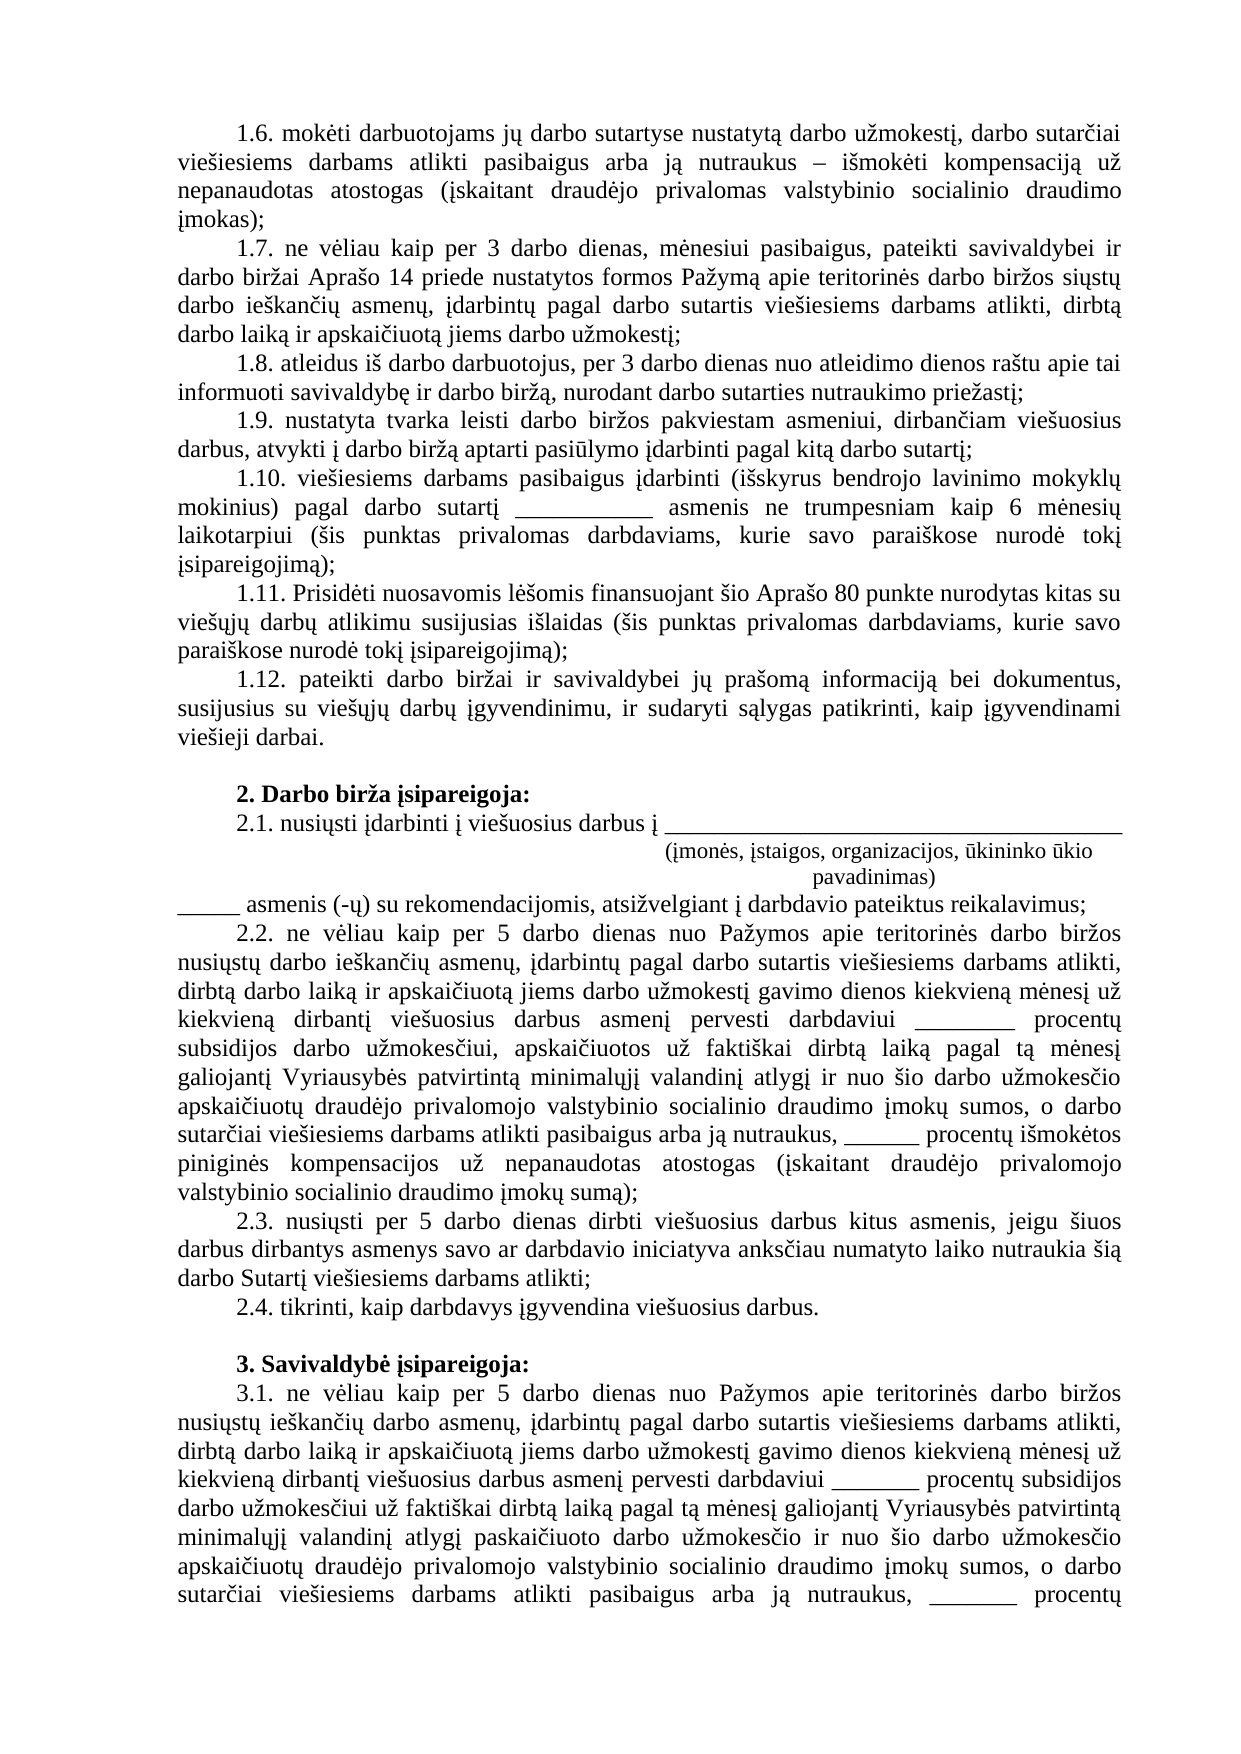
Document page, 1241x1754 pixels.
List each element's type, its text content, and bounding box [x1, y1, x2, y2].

text 1.6. mokėti darbuotojams jų darbo sutartyse nustatytą darbo užmokestį, darbo sutarčiai viešiesiems darbams atlikti pasibaigus arba ją nutraukus – išmokėti kompensaciją už nepanaudotas atostogas (įskaitant draudėjo privalomas valstybinio socialinio draudimo įmokas); [177, 118, 1122, 233]
text 2.1. nusiųsti įdarbinti į viešuosius darbus į [177, 808, 1122, 837]
text _____ asmenis (-ų) su rekomendacijomis, atsižvelgiant į darbdavio pateiktus reikalavimus; [177, 889, 1122, 918]
text 1.10. viešiesiems darbams pasibaigus įdarbinti (išskyrus bendrojo lavinimo mokyklų mokinius) pagal darbo sutartį ___________ asmenis ne trumpesniam kaip 6 mėnesių laikotarpiui (šis punktas privalomas darbdaviams, kurie savo paraiškose nurodė tokį įsipareigojimą); [177, 463, 1122, 578]
text 1.12. pateikti darbo biržai ir savivaldybei jų prašomą informaciją bei dokumentus, susijusius su viešųjų darbų įgyvendinimu, ir sudaryti sąlygas patikrinti, kaip įgyvendinami viešieji darbai. [177, 664, 1122, 751]
text 2.2. ne vėliau kaip per 5 darbo dienas nuo Pažymos apie teritorinės darbo biržos nusiųstų darbo ieškančių asmenų, įdarbintų pagal darbo sutartis viešiesiems darbams atlikti, dirbtą darbo laiką ir apskaičiuotą jiems darbo užmokestį gavimo dienos kiekvieną mėnesį už kiekvieną dirbantį viešuosius darbus asmenį pervesti darbdaviui ________ procentų subsidijos darbo užmokesčiui, apskaičiuotos už faktiškai dirbtą laiką pagal tą mėnesį galiojantį Vyriausybės patvirtintą minimalųjį valandinį atlygį ir nuo šio darbo užmokesčio apskaičiuotų draudėjo privalomojo valstybinio socialinio draudimo įmokų sumos, o darbo sutarčiai viešiesiems darbams atlikti pasibaigus arba ją nutraukus, ______ procentų išmokėtos piniginės kompensacijos už nepanaudotas atostogas (įskaitant draudėjo privalomojo valstybinio socialinio draudimo įmokų sumą); [177, 918, 1122, 1206]
text 2.4. tikrinti, kaip darbdavys įgyvendina viešuosius darbus. [177, 1292, 1122, 1321]
text 3.1. ne vėliau kaip per 5 darbo dienas nuo Pažymos apie teritorinės darbo biržos nusiųstų ieškančių darbo asmenų, įdarbintų pagal darbo sutartis viešiesiems darbams atlikti, dirbtą darbo laiką ir apskaičiuotą jiems darbo užmokestį gavimo dienos kiekvieną mėnesį už kiekvieną dirbantį viešuosius darbus asmenį pervesti darbdaviui _______ procentų subsidijos darbo užmokesčiui už faktiškai dirbtą laiką pagal tą mėnesį galiojantį Vyriausybės patvirtintą minimalųjį valandinį atlygį paskaičiuoto darbo užmokesčio ir nuo šio darbo užmokesčio apskaičiuotų draudėjo privalomojo valstybinio socialinio draudimo įmokų sumos, o darbo sutarčiai viešiesiems darbams atlikti pasibaigus arba ją nutraukus, _______ procentų [177, 1378, 1122, 1608]
text 1.8. atleidus iš darbo darbuotojus, per 3 darbo dienas nuo atleidimo dienos raštu apie tai informuoti savivaldybę ir darbo biržą, nurodant darbo sutarties nutraukimo priežastį; [177, 348, 1122, 406]
text 2.3. nusiųsti per 5 darbo dienas dirbti viešuosius darbus kitus asmenis, jeigu šiuos darbus dirbantys asmenys savo ar darbdavio iniciatyva anksčiau numatyto laiko nutraukia šią darbo Sutartį viešiesiems darbams atlikti; [177, 1206, 1122, 1292]
text (įmonės, įstaigos, organizacijos, ūkininko ūkio [665, 837, 1122, 863]
text 1.9. nustatyta tvarka leisti darbo biržos pakviestam asmeniui, dirbančiam viešuosius darbus, atvykti į darbo biržą aptarti pasiūlymo įdarbinti pagal kitą darbo sutartį; [177, 406, 1122, 463]
text 3. Savivaldybė įsipareigoja: [177, 1349, 1122, 1378]
text pavadinimas) [812, 863, 1122, 889]
text 2. Darbo birža įsipareigoja: [177, 779, 1122, 808]
text 1.7. ne vėliau kaip per 3 darbo dienas, mėnesiui pasibaigus, pateikti savivaldybei ir darbo biržai Aprašo 14 priede nustatytos formos Pažymą apie teritorinės darbo biržos siųstų darbo ieškančių asmenų, įdarbintų pagal darbo sutartis viešiesiems darbams atlikti, dirbtą darbo laiką ir apskaičiuotą jiems darbo užmokestį; [177, 233, 1122, 348]
text 1.11. Prisidėti nuosavomis lėšomis finansuojant šio Aprašo 80 punkte nurodytas kitas su viešųjų darbų atlikimu susijusias išlaidas (šis punktas privalomas darbdaviams, kurie savo paraiškose nurodė tokį įsipareigojimą); [177, 578, 1122, 664]
